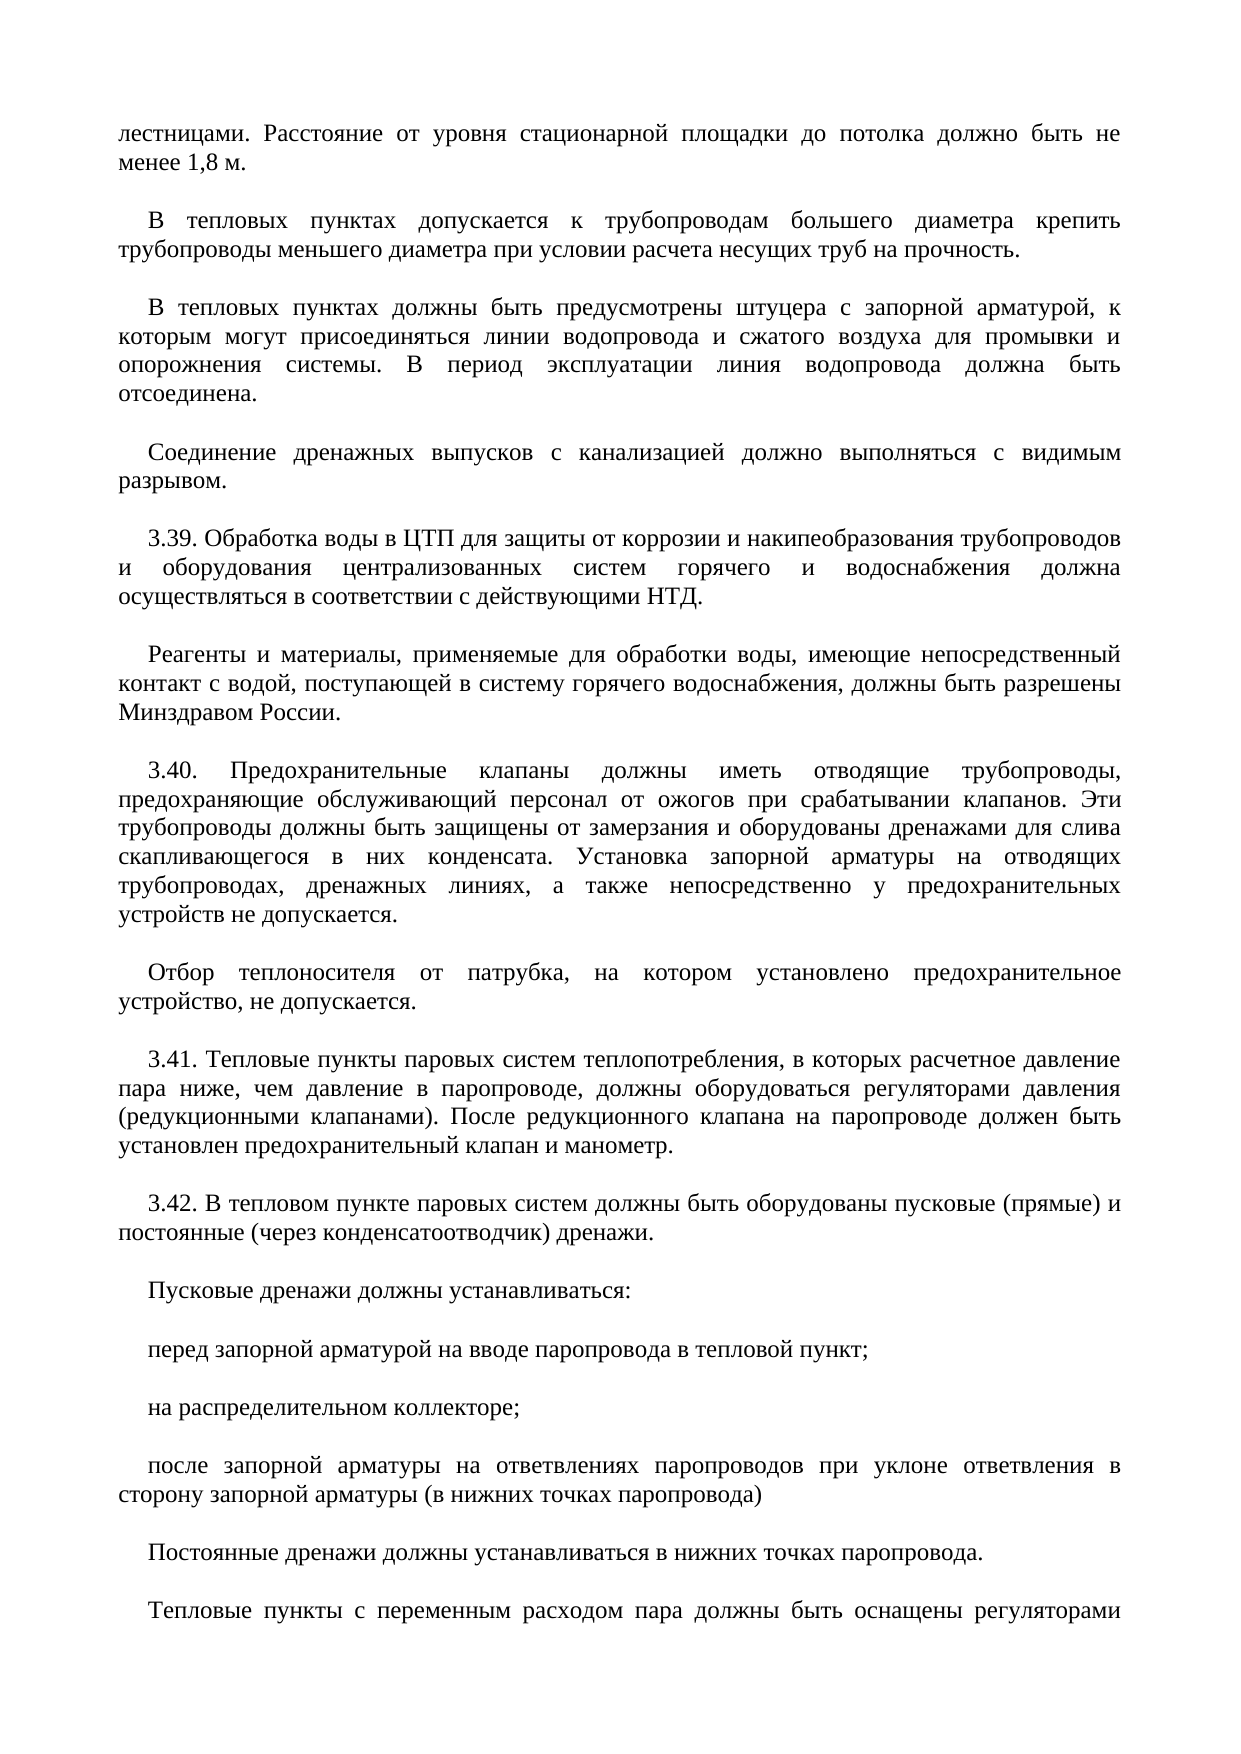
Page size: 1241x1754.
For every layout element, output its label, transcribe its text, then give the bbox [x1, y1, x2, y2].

text Соединение дренажных выпусков с канализацией должно выполняться с видимым разрывом. [118, 437, 1122, 494]
text лестницами. Расстояние от уровня стационарной площадки до потолка должно быть не менее 1,8 м. [118, 118, 1122, 176]
text Реагенты и материалы, применяемые для обработки воды, имеющие непосредственный контакт с водой, поступающей в систему горячего водоснабжения, должны быть разрешены Минздравом России. [118, 639, 1122, 726]
text В тепловых пунктах должны быть предусмотрены штуцера с запорной арматурой, к которым могут присоединяться линии водопровода и сжатого воздуха для промывки и опорожнения системы. В период эксплуатации линия водопровода должна быть отсоединена. [118, 292, 1122, 407]
text Пусковые дренажи должны устанавливаться: [118, 1275, 1122, 1304]
text после запорной арматуры на ответвлениях паропроводов при уклоне ответвления в сторону запорной арматуры (в нижних точках паропровода) [118, 1450, 1122, 1508]
text на распределительном коллекторе; [118, 1392, 1122, 1421]
text 3.40. Предохранительные клапаны должны иметь отводящие трубопроводы, предохраняющие обслуживающий персонал от ожогов при срабатывании клапанов. Эти трубопроводы должны быть защищены от замерзания и оборудованы дренажами для слива скапливающегося в них конденсата. Установка запорной арматуры на отводящих трубопроводах, дренажных линиях, а также непосредственно у предохранительных устройств не допускается. [118, 755, 1122, 927]
text Отбор теплоносителя от патрубка, на котором установлено предохранительное устройство, не допускается. [118, 957, 1122, 1014]
text 3.41. Тепловые пункты паровых систем теплопотребления, в которых расчетное давление пара ниже, чем давление в паропроводе, должны оборудоваться регуляторами давления (редукционными клапанами). После редукционного клапана на паропроводе должен быть установлен предохранительный клапан и манометр. [118, 1044, 1122, 1159]
text Постоянные дренажи должны устанавливаться в нижних точках паропровода. [118, 1537, 1122, 1566]
text перед запорной арматурой на вводе паропровода в тепловой пункт; [118, 1334, 1122, 1362]
text Тепловые пункты с переменным расходом пара должны быть оснащены регуляторами [118, 1595, 1122, 1624]
text 3.42. В тепловом пункте паровых систем должны быть оборудованы пусковые (прямые) и постоянные (через конденсатоотводчик) дренажи. [118, 1188, 1122, 1246]
text 3.39. Обработка воды в ЦТП для защиты от коррозии и накипеобразования трубопроводов и оборудования централизованных систем горячего и водоснабжения должна осуществляться в соответствии с действующими НТД. [118, 523, 1122, 610]
text В тепловых пунктах допускается к трубопроводам большего диаметра крепить трубопроводы меньшего диаметра при условии расчета несущих труб на прочность. [118, 205, 1122, 263]
